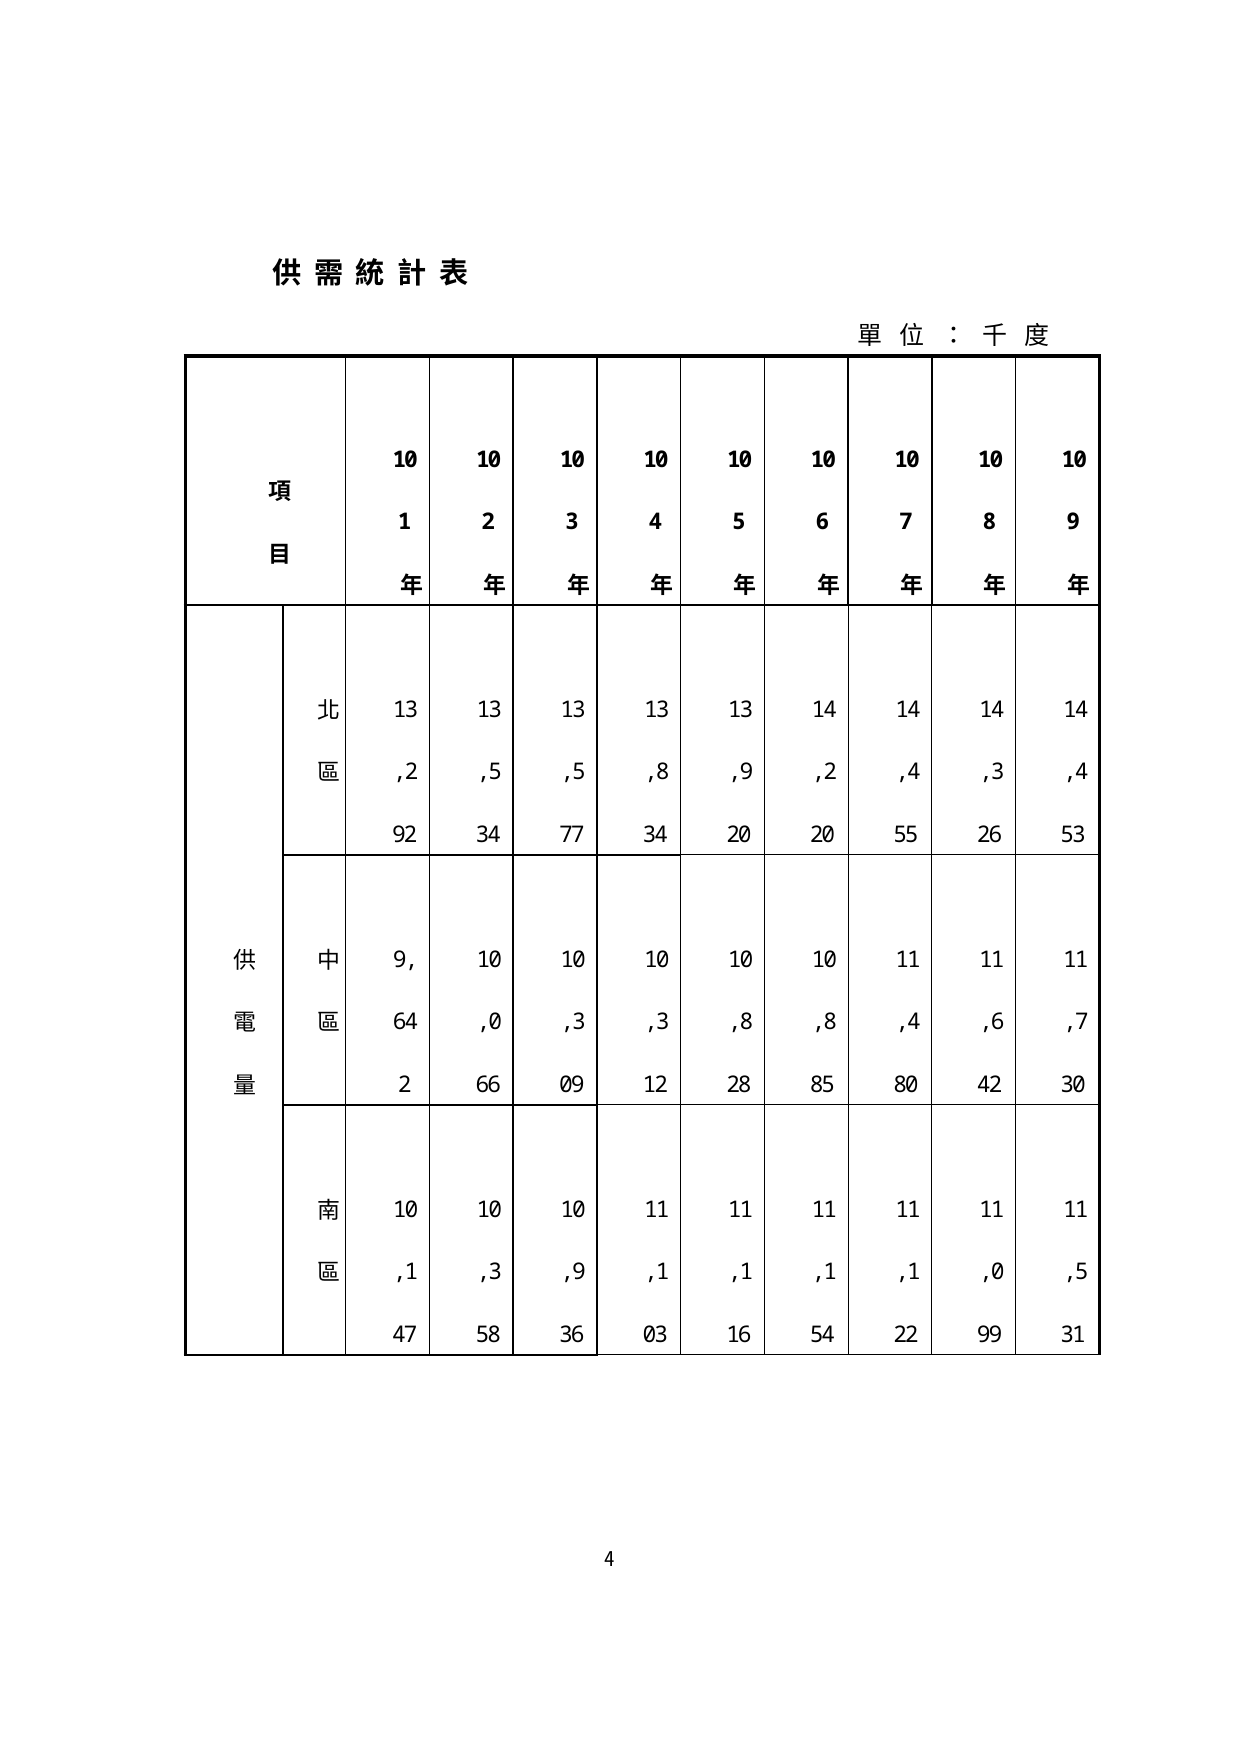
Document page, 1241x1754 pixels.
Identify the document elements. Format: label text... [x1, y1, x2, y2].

table_cell 11,642 [932, 855, 1015, 1104]
table_cell 10,066 [430, 856, 512, 1104]
table_header 109年 [1016, 358, 1098, 604]
table_header 103年 [514, 358, 596, 604]
table_header 105年 [681, 358, 764, 604]
table_cell 13,534 [430, 606, 512, 854]
table_header 104年 [598, 358, 680, 604]
table_cell 10,885 [765, 855, 848, 1104]
table_header 項 目 [187, 358, 345, 604]
table_cell 10,147 [346, 1106, 429, 1354]
table_cell 11,531 [1016, 1105, 1098, 1354]
table_cell 10,828 [681, 855, 764, 1104]
table_cell 14,453 [1016, 606, 1098, 854]
table_cell 13,292 [346, 606, 429, 854]
text 單位：千度 [173, 292, 1058, 354]
table_cell 11,103 [598, 1105, 680, 1354]
table_header 102年 [430, 358, 512, 604]
table_cell 南區 [284, 1106, 345, 1354]
table_cell 11,099 [932, 1105, 1015, 1354]
table_cell 14,220 [765, 606, 848, 854]
table_cell 9,642 [346, 856, 429, 1104]
table_cell 14,455 [849, 606, 931, 854]
table_cell 11,730 [1016, 855, 1098, 1104]
table_cell 13,834 [598, 606, 680, 854]
table_cell 10,936 [514, 1106, 596, 1354]
table_cell 14,326 [932, 606, 1015, 854]
table_header 107年 [849, 358, 931, 604]
table_cell 10,358 [430, 1106, 512, 1354]
table_cell 中區 [284, 856, 345, 1104]
table_cell 供電量 [187, 606, 282, 1354]
table_cell 13,920 [681, 606, 764, 854]
table_cell 11,154 [765, 1105, 848, 1354]
table_header 106年 [765, 358, 847, 604]
table_cell 11,116 [681, 1105, 764, 1354]
table_cell 北區 [284, 606, 345, 854]
table_header 101年 [346, 358, 429, 604]
table_cell 13,577 [514, 606, 596, 854]
table_cell 11,480 [849, 855, 931, 1104]
table_cell 10,309 [514, 856, 596, 1104]
text 供需統計表 [173, 229, 1058, 292]
table_header 108年 [933, 358, 1015, 604]
table_cell 11,122 [849, 1105, 931, 1354]
table_cell 10,312 [598, 856, 680, 1104]
